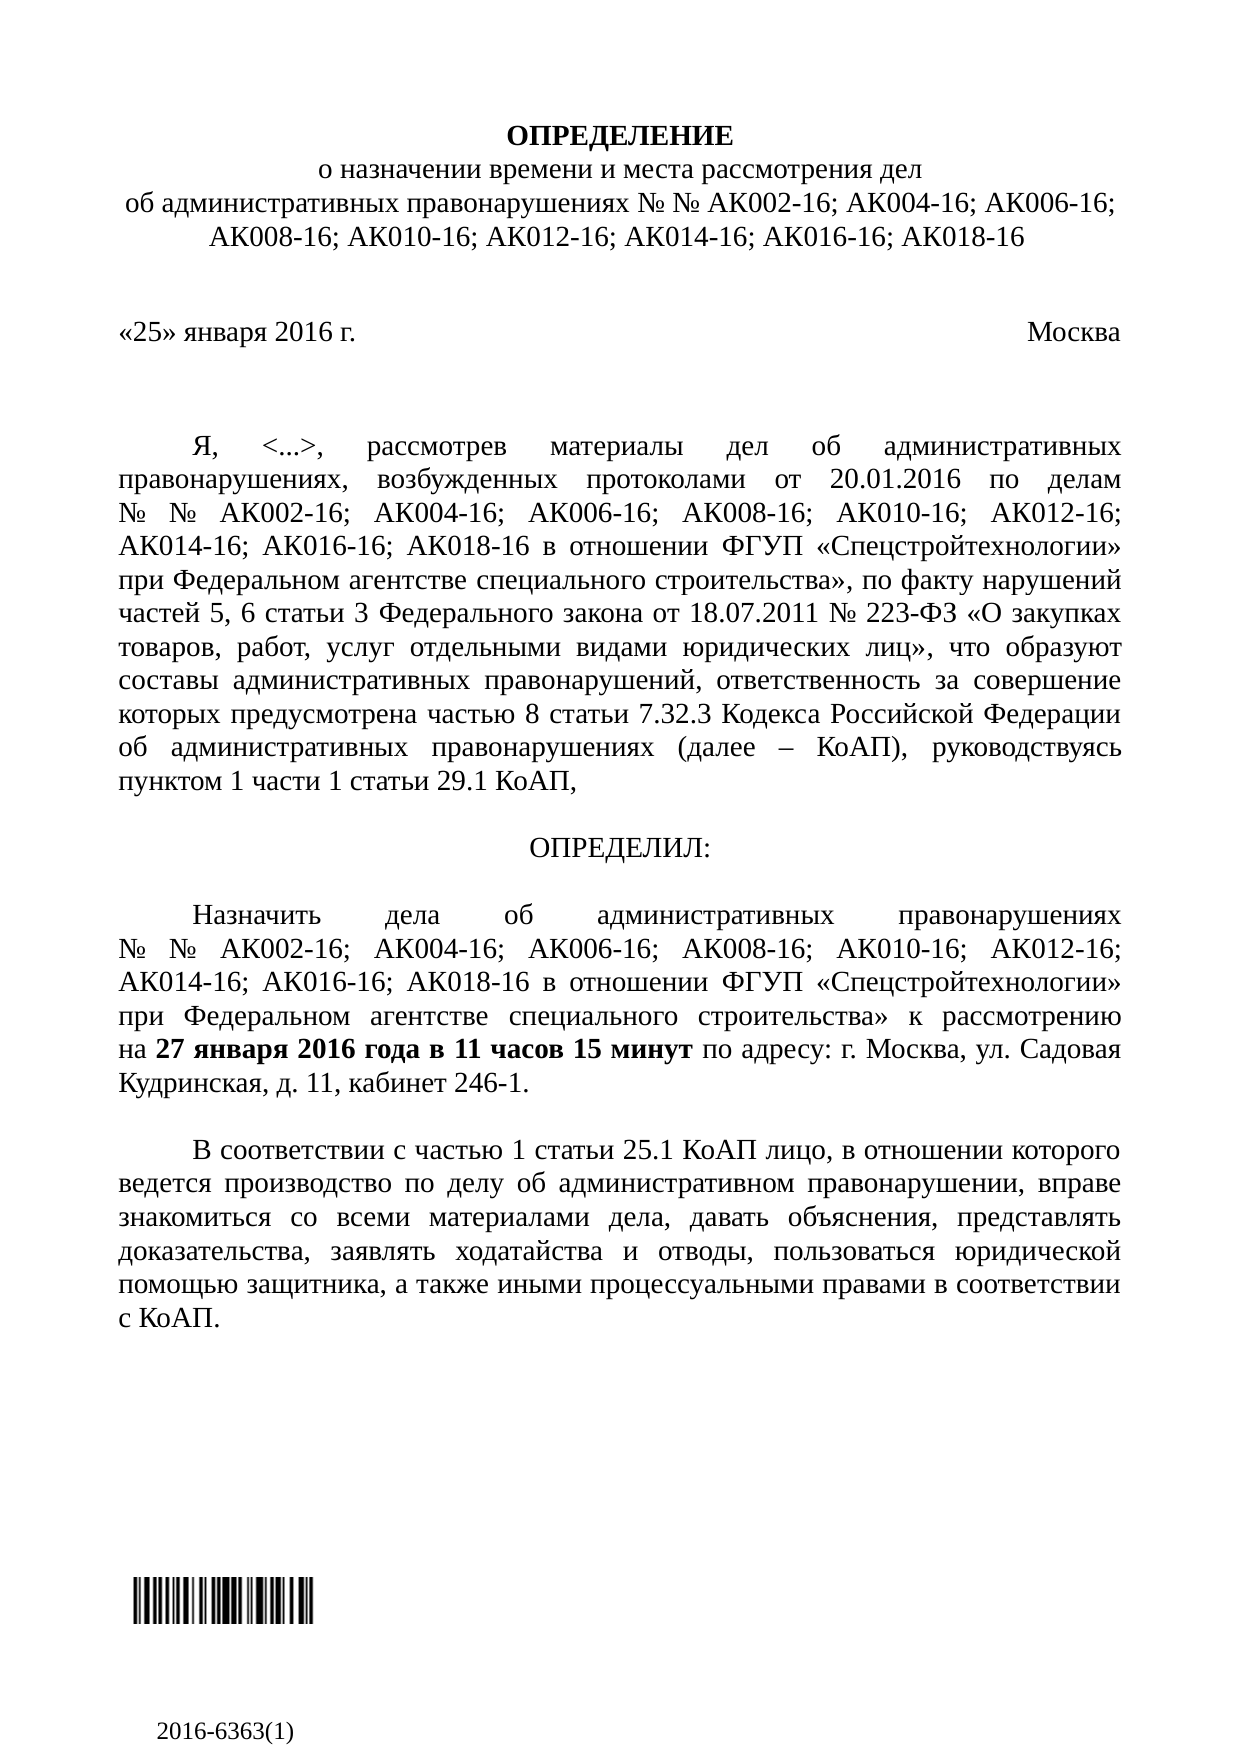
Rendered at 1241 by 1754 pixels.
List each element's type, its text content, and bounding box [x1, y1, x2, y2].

text об административных правонарушениях № № АК002-16; АК004-16; АК006-16; АК008-16; АК010-16; АК012-16; АК014-16; АК016-16; АК018-16 [118, 185, 1122, 252]
text ОПРЕДЕЛИЛ: [118, 830, 1122, 864]
text В соответствии с частью 1 статьи 25.1 КоАП лицо, в отношении которого ведется производство по делу об административном правонарушении, вправе знакомиться со всеми материалами дела, давать объяснения, представлять доказательства, заявлять ходатайства и отводы, пользоваться юридической помощью защитника, а также иными процессуальными правами в соответствии с КоАП. [118, 1132, 1122, 1333]
subtitle ОПРЕДЕЛЕНИЕ [118, 118, 1122, 152]
text Я, <...>, рассмотрев материалы дел об административных правонарушениях, возбужденных протоколами от 20.01.2016 по делам № № АК002-16; АК004-16; АК006-16; АК008-16; АК010-16; АК012-16; АК014-16; АК016-16; АК018-16 в отношении ФГУП «Спецстройтехнологии» при Федеральном агентстве специального строительства», по факту нарушений частей 5, 6 статьи 3 Федерального закона от 18.07.2011 № 223-ФЗ «О закупках товаров, работ, услуг отдельными видами юридических лиц», что образуют составы административных правонарушений, ответственность за совершение которых предусмотрена частью 8 статьи 7.32.3 Кодекса Российской Федерации об административных правонарушениях (далее – КоАП), руководствуясь пунктом 1 части 1 статьи 29.1 КоАП, [118, 428, 1122, 797]
text о назначении времени и места рассмотрения дел [118, 152, 1122, 185]
text Назначить дела об административных правонарушениях № № АК002-16; АК004-16; АК006-16; АК008-16; АК010-16; АК012-16; АК014-16; АК016-16; АК018-16 в отношении ФГУП «Спецстройтехнологии» при Федеральном агентстве специального строительства» к рассмотрению на 27 января 2016 года в 11 часов 15 минут по адресу: г. Москва, ул. Садовая Кудринская, д. 11, кабинет 246-1. [118, 897, 1122, 1098]
text «25» января 2016 г. Москва [118, 314, 1122, 348]
picture [118, 1577, 331, 1624]
